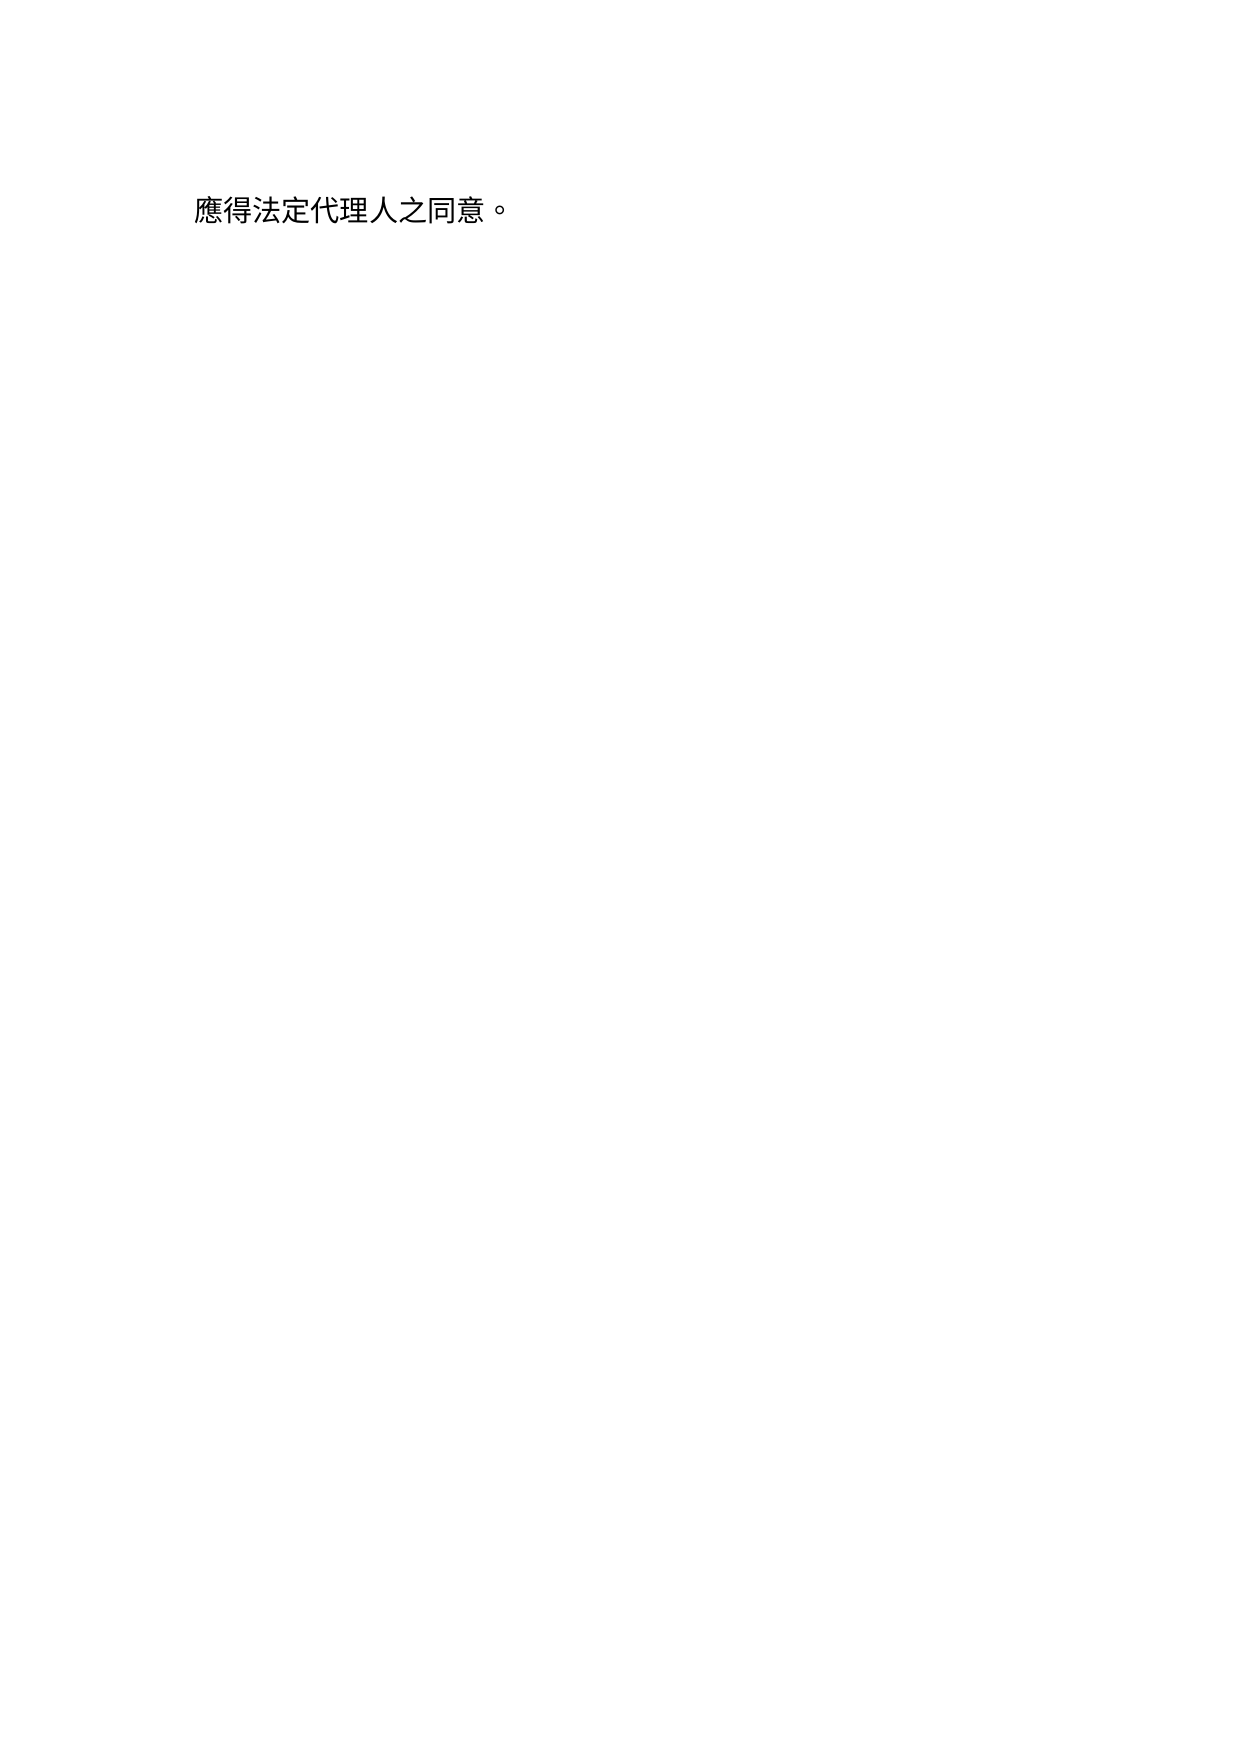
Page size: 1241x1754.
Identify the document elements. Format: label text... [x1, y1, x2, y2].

text 說明：司法院釋字第七四八號解釋施行法第三條規定未成年人結婚， 應得法定代理人之同意。 [187, 164, 1053, 239]
